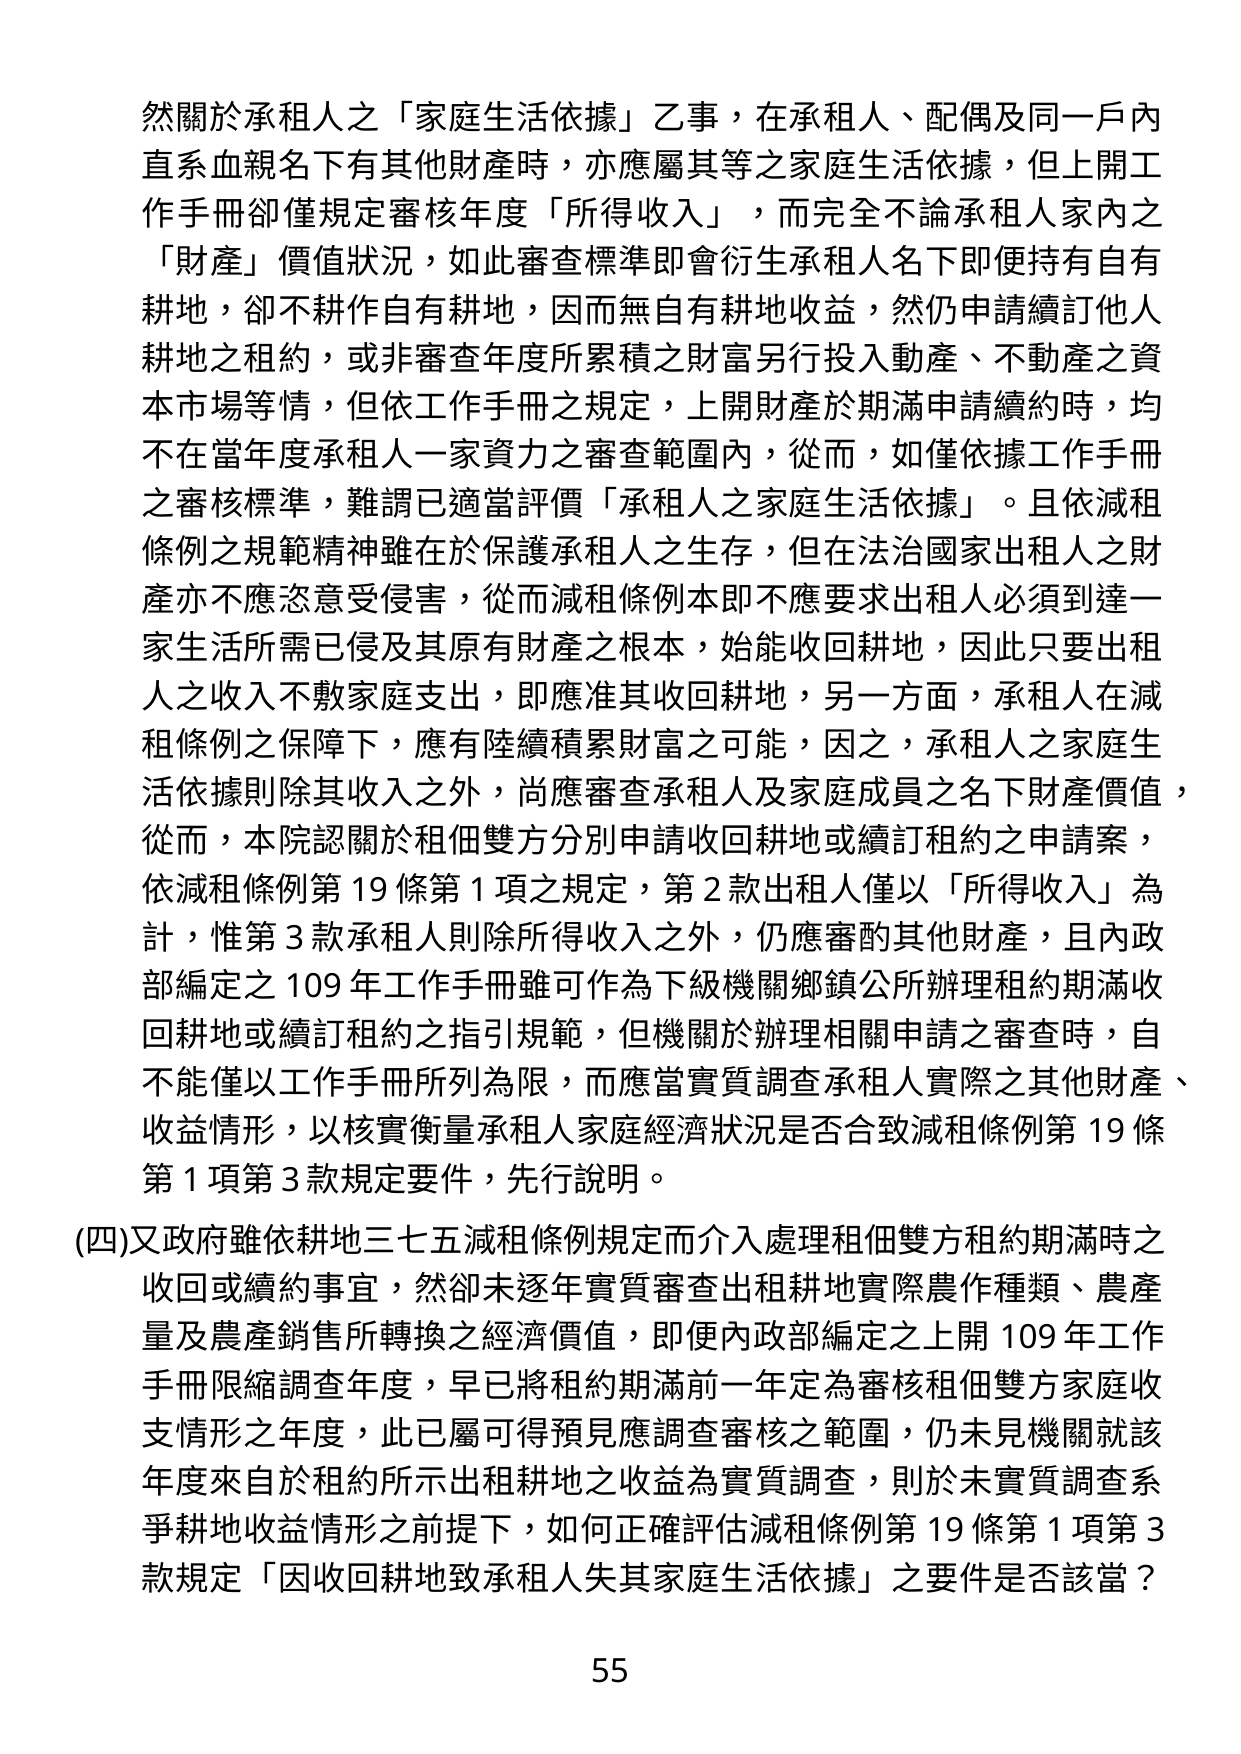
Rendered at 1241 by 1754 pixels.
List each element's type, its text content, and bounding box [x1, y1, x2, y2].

text (三)內政部為便利鄉鎮公所辦理租約期滿收回或續約事宜，而於特定年度編定前開租約期滿處理工作手冊，其中規定辦理範圍、辦理機關、辦理期間及程序、準備工作、期滿前通知、公告、受理申請及應附文件、審查、核定、備查、租約書及租約登記簿之處理等項，是上開109年工作手冊應屬行政程序法第159條第2項第2款規定之行政規則。而按減租條例第19條第1項第2款、第3款之規定文字為「二、出租人所有收益足以維持一家生活者。三、出租人因收回耕地，致承租人失其家庭生活依據者。」是以，第2款審查重點在於出租人之「收益」，而第3款之審查重點則為承租人之「家庭生活依據」，此二款規定所使用之法條文字並不相同，所應審查之範圍自有不同。然內政部編定之前開109年工作手冊將租佃雙方均有申請案之審核標準規定如前所載，僅以「租約期滿前一年」之「本人、配偶及同一戶內直系血親收支情形」為判斷依據，在減租條例第5條規定租佃期間不得少於6年之強制規範下，將租佃雙方之家庭經濟情況評估限縮於期滿前1年，恐難以避免有心者刻意安排規避收入或增加支出之情形，且長時間之租約期間限制出租人收回所有耕地，構成出租人財產權之用益權限制強度非低，卻僅觀察可預見之期滿前1年承租人家庭收支狀況，難謂無違比例原則之虞。再者，減租條例第19條第1項第3款規定係要求審查收回耕地是否致承租人失其家庭生活依據，即兩者間之因果關係，然關於承租人之「家庭生活依據」乙事，在承租人、配偶及同一戶內直系血親名下有其他財產時，亦應屬其等之家庭生活依據，但上開工作手冊卻僅規定審核年度「所得收入」，而完全不論承租人家內之「財產」價值狀況，如此審查標準即會衍生承租人名下即便持有自有耕地，卻不耕作自有耕地，因而無自有耕地收益，然仍申請續訂他人耕地之租約，或非審查年度所累積之財富另行投入動產、不動產之資本市場等情，但依工作手冊之規定，上開財產於期滿申請續約時，均不在當年度承租人一家資力之審查範圍內，從而，如僅依據工作手冊之審核標準，難謂已適當評價「承租人之家庭生活依據」。且依減租條例之規範精神雖在於保護承租人之生存，但在法治國家出租人之財產亦不應恣意受侵害，從而減租條例本即不應要求出租人必須到達一家生活所需已侵及其原有財產之根本，始能收回耕地，因此只要出租人之收入不敷家庭支出，即應准其收回耕地，另一方面，承租人在減租條例之保障下，應有陸續積累財富之可能，因之，承租人之家庭生活依據則除其收入之外，尚應審查承租人及家庭成員之名下財產價值，從而，本院認關於租佃雙方分別申請收回耕地或續訂租約之申請案，依減租條例第19條第1項之規定，第2款出租人僅以「所得收入」為計，惟第3款承租人則除所得收入之外，仍應審酌其他財產，且內政部編定之109年工作手冊雖可作為下級機關鄉鎮公所辦理租約期滿收回耕地或續訂租約之指引規範，但機關於辦理相關申請之審查時，自不能僅以工作手冊所列為限，而應當實質調查承租人實際之其他財產、收益情形，以核實衡量承租人家庭經濟狀況是否合致減租條例第19條第1項第3款規定要件，先行說明。 [75, 91, 1165, 1201]
text (四)又政府雖依耕地三七五減租條例規定而介入處理租佃雙方租約期滿時之收回或續約事宜，然卻未逐年實質審查出租耕地實際農作種類、農產量及農產銷售所轉換之經濟價值，即便內政部編定之上開109年工作手冊限縮調查年度，早已將租約期滿前一年定為審核租佃雙方家庭收支情形之年度，此已屬可得預見應調查審核之範圍，仍未見機關就該年度來自於租約所示出租耕地之收益為實質調查，則於未實質調查系爭耕地收益情形之前提下，如何正確評估減租條例第19條第1項第3款規定「因收回耕地致承租人失其家庭生活依據」之要件是否該當？ [75, 1213, 1165, 1600]
